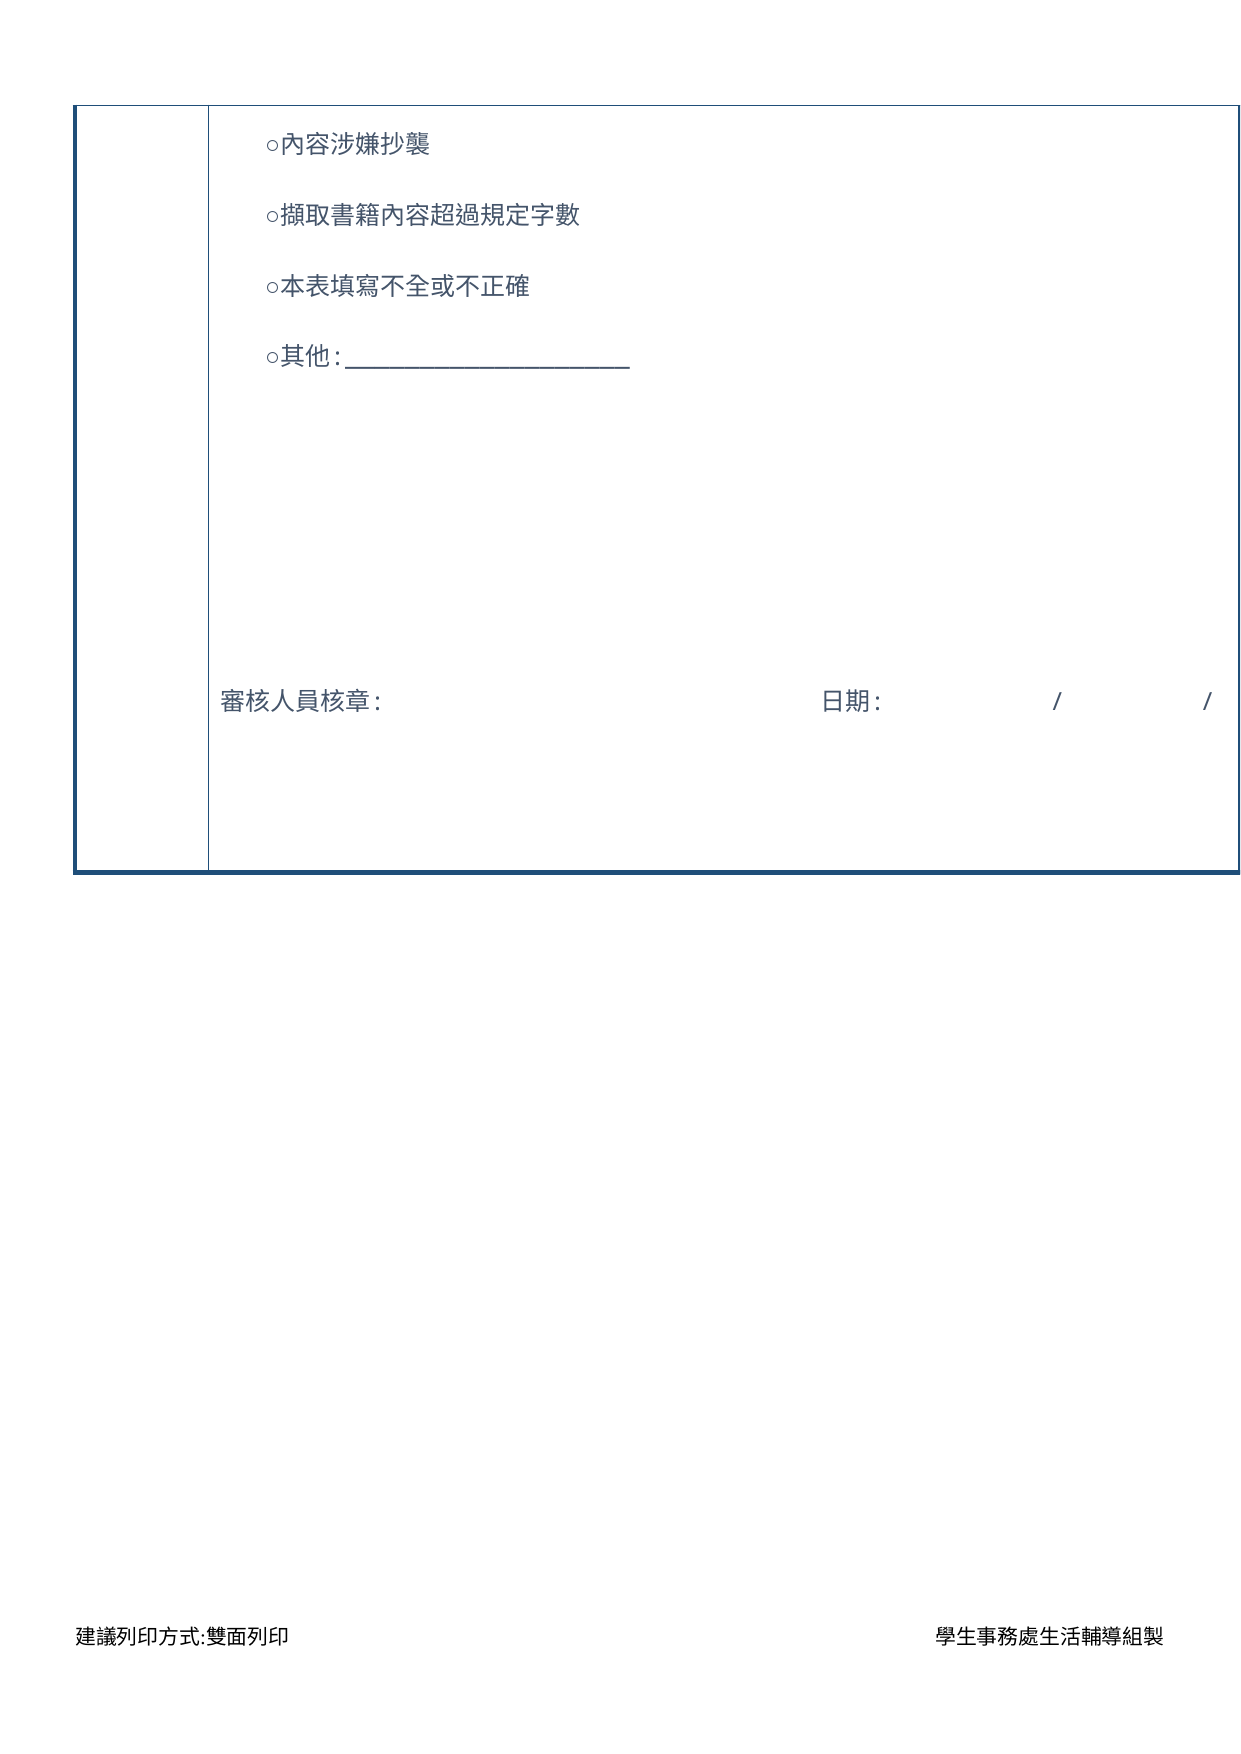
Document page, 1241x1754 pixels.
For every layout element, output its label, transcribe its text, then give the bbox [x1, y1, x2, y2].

table_cell ○內容涉嫌抄襲 ○擷取書籍內容超過規定字數 ○本表填寫不全或不正確 ○其他:___________________ 審核人員核章: 日期: / / [209, 106, 1238, 870]
table_cell [77, 106, 208, 870]
